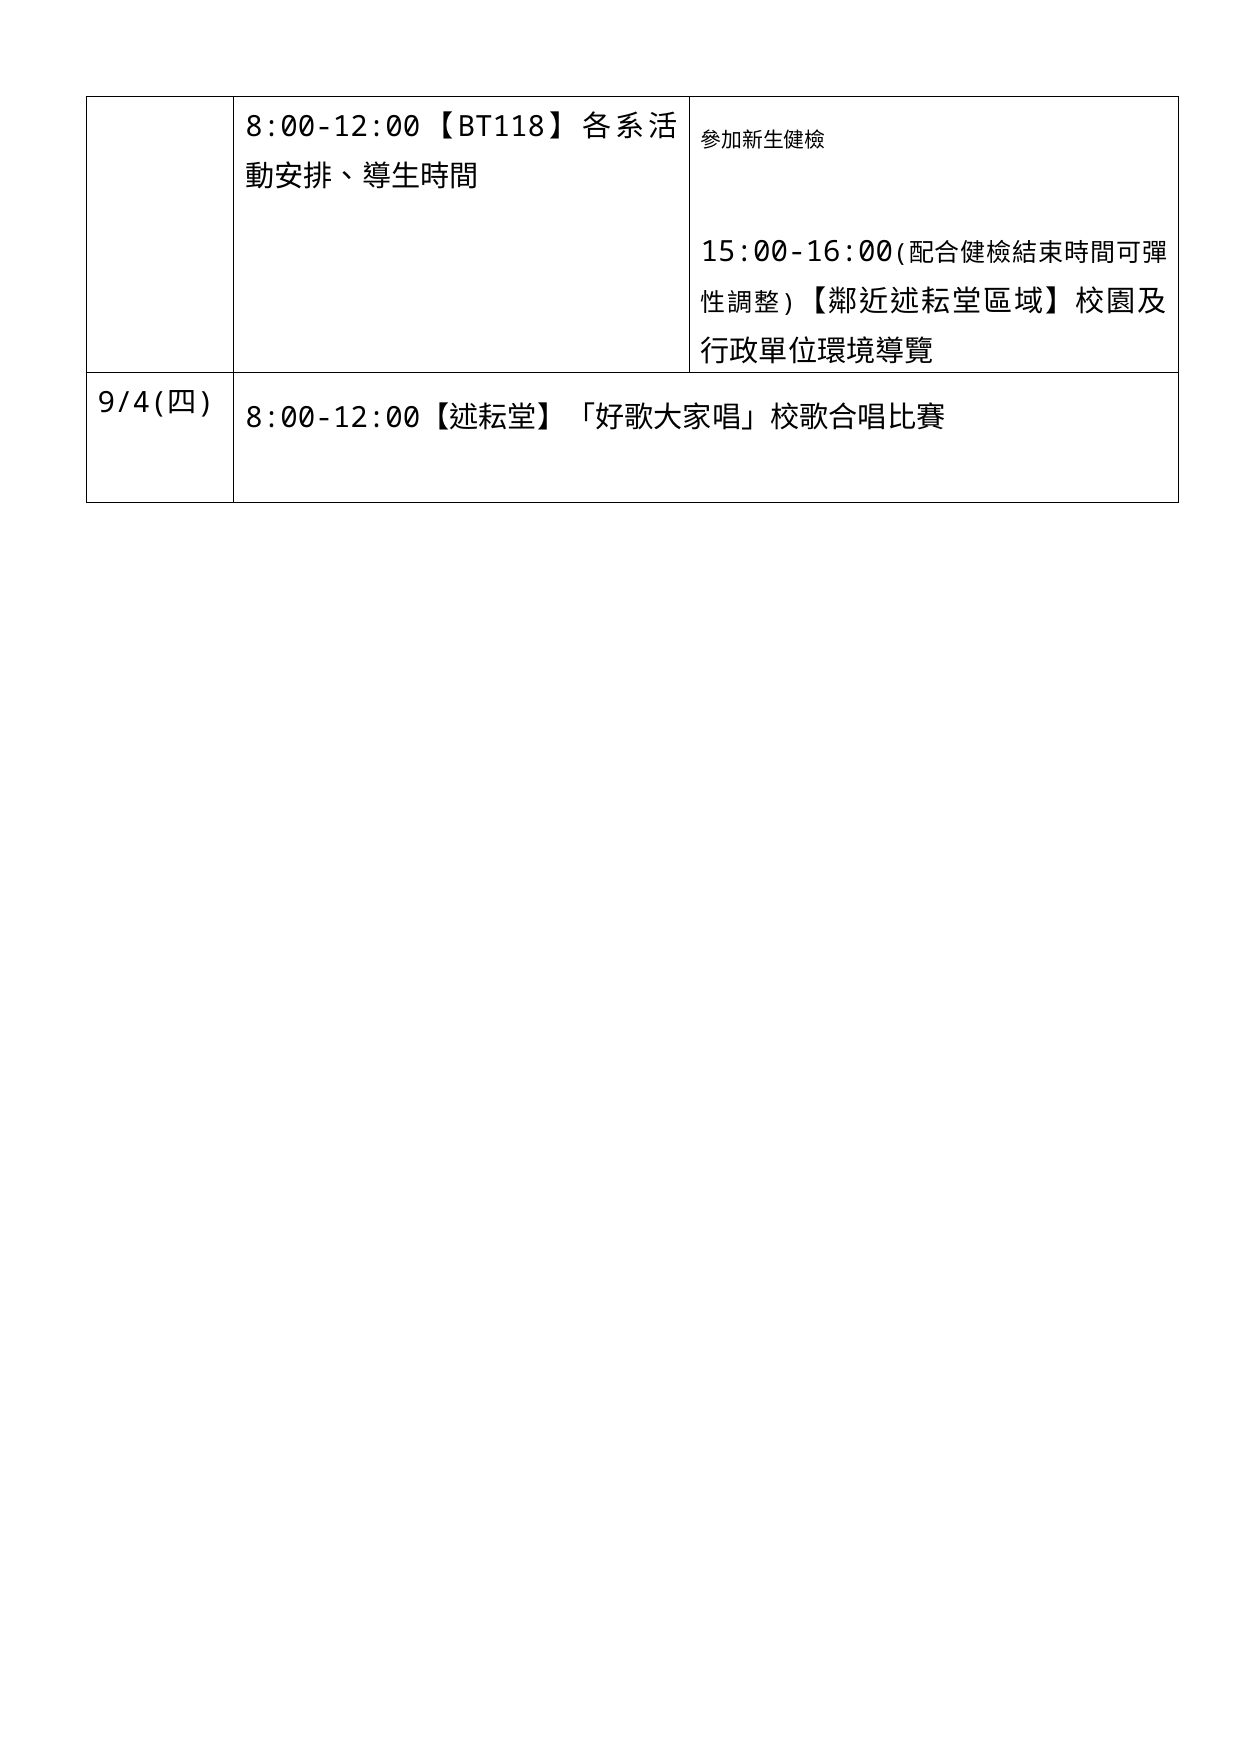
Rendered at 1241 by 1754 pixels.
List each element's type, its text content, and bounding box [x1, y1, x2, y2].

table_cell [87, 97, 233, 372]
table_cell 8:00-12:00【BT118】各系活動安排、導生時間 [234, 97, 689, 372]
table_cell 參加新生健檢 15:00-16:00(配合健檢結束時間可彈性調整)【鄰近述耘堂區域】校園及行政單位環境導覽 [690, 97, 1178, 372]
table_cell 8:00-12:00【述耘堂】「好歌大家唱」校歌合唱比賽 [234, 373, 1178, 502]
table_cell 9/4(四) [87, 373, 233, 502]
